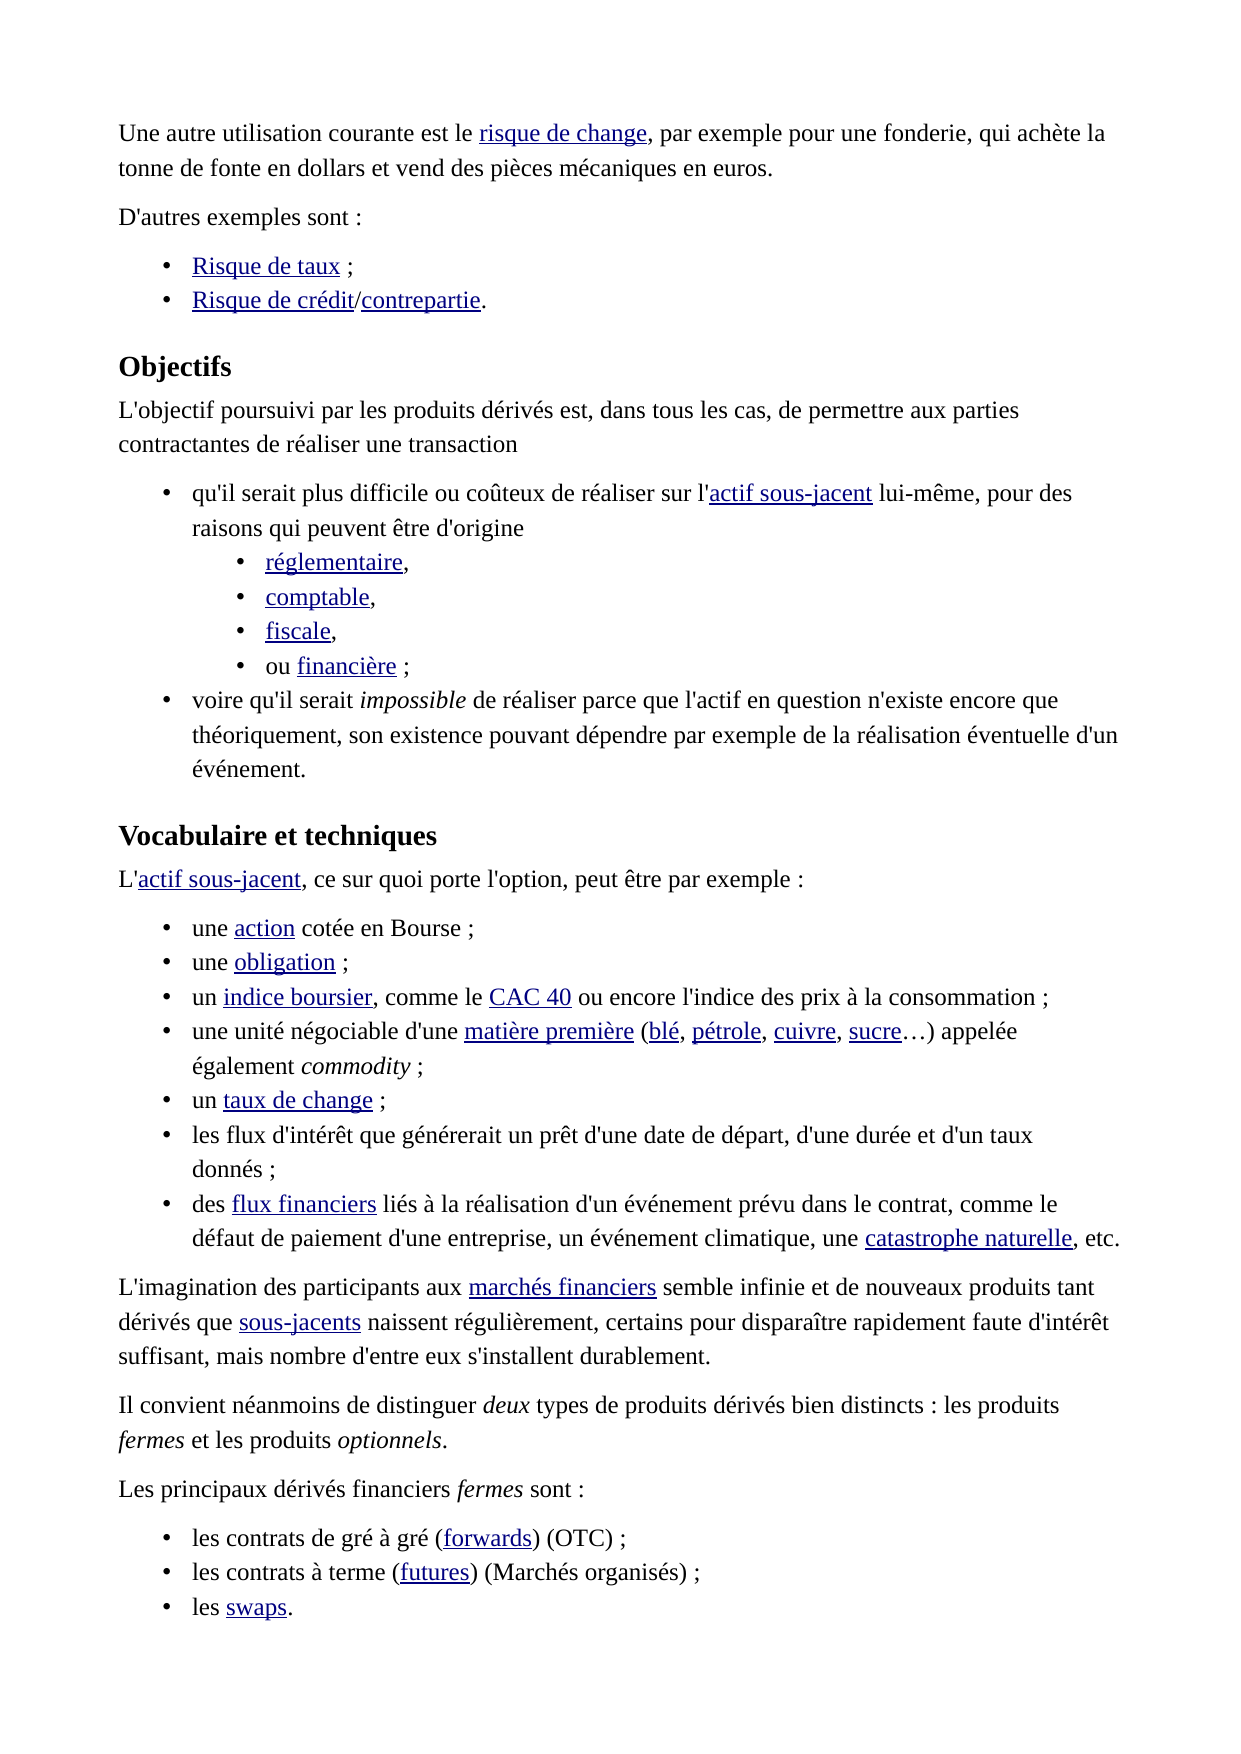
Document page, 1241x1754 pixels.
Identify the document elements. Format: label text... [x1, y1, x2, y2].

list des flux financiers liés à la réalisation d'un événement prévu dans le contrat, comme le défaut de paiement d'une entreprise, un événement climatique, une catastrophe naturelle, etc. [162, 1189, 1122, 1252]
list les contrats à terme (futures) (Marchés organisés) ; [162, 1557, 1122, 1586]
list fiscale, [236, 616, 1122, 645]
subtitle Objectifs [118, 349, 1122, 382]
list les flux d'intérêt que générerait un prêt d'une date de départ, d'une durée et d'un taux donnés ; [162, 1120, 1122, 1183]
list qu'il serait plus difficile ou coûteux de réaliser sur l'actif sous-jacent lui-même, pour des raisons qui peuvent être d'origine [162, 478, 1122, 542]
list Risque de crédit/contrepartie. [162, 285, 1122, 314]
list une obligation ; [162, 947, 1122, 976]
text L'actif sous-jacent, ce sur quoi porte l'option, peut être par exemple : [118, 864, 1122, 893]
list une action cotée en Bourse ; [162, 913, 1122, 942]
list un taux de change ; [162, 1085, 1122, 1114]
list ou financière ; [236, 651, 1122, 679]
list réglementaire, [236, 547, 1122, 576]
text Une autre utilisation courante est le risque de change, par exemple pour une fonderie, qui achète la tonne de fonte en dollars et vend des pièces mécaniques en euros. [118, 118, 1122, 181]
text D'autres exemples sont : [118, 202, 1122, 230]
list une unité négociable d'une matière première (blé, pétrole, cuivre, sucre…) appelée également commodity ; [162, 1016, 1122, 1080]
subtitle Vocabulaire et techniques [118, 818, 1122, 851]
text L'imagination des participants aux marchés financiers semble infinie et de nouveaux produits tant dérivés que sous-jacents naissent régulièrement, certains pour disparaître rapidement faute d'intérêt suffisant, mais nombre d'entre eux s'installent durablement. [118, 1272, 1122, 1370]
list voire qu'il serait impossible de réaliser parce que l'actif en question n'existe encore que théoriquement, son existence pouvant dépendre par exemple de la réalisation éventuelle d'un événement. [162, 685, 1122, 783]
list les contrats de gré à gré (forwards) (OTC) ; [162, 1523, 1122, 1552]
text Il convient néanmoins de distinguer deux types de produits dérivés bien distincts : les produits fermes et les produits optionnels. [118, 1390, 1122, 1454]
text Les principaux dérivés financiers fermes sont : [118, 1474, 1122, 1503]
list les swaps. [162, 1592, 1122, 1621]
list un indice boursier, comme le CAC 40 ou encore l'indice des prix à la consommation ; [162, 982, 1122, 1011]
text L'objectif poursuivi par les produits dérivés est, dans tous les cas, de permettre aux parties contractantes de réaliser une transaction [118, 395, 1122, 458]
list Risque de taux ; [162, 251, 1122, 279]
list comptable, [236, 582, 1122, 611]
